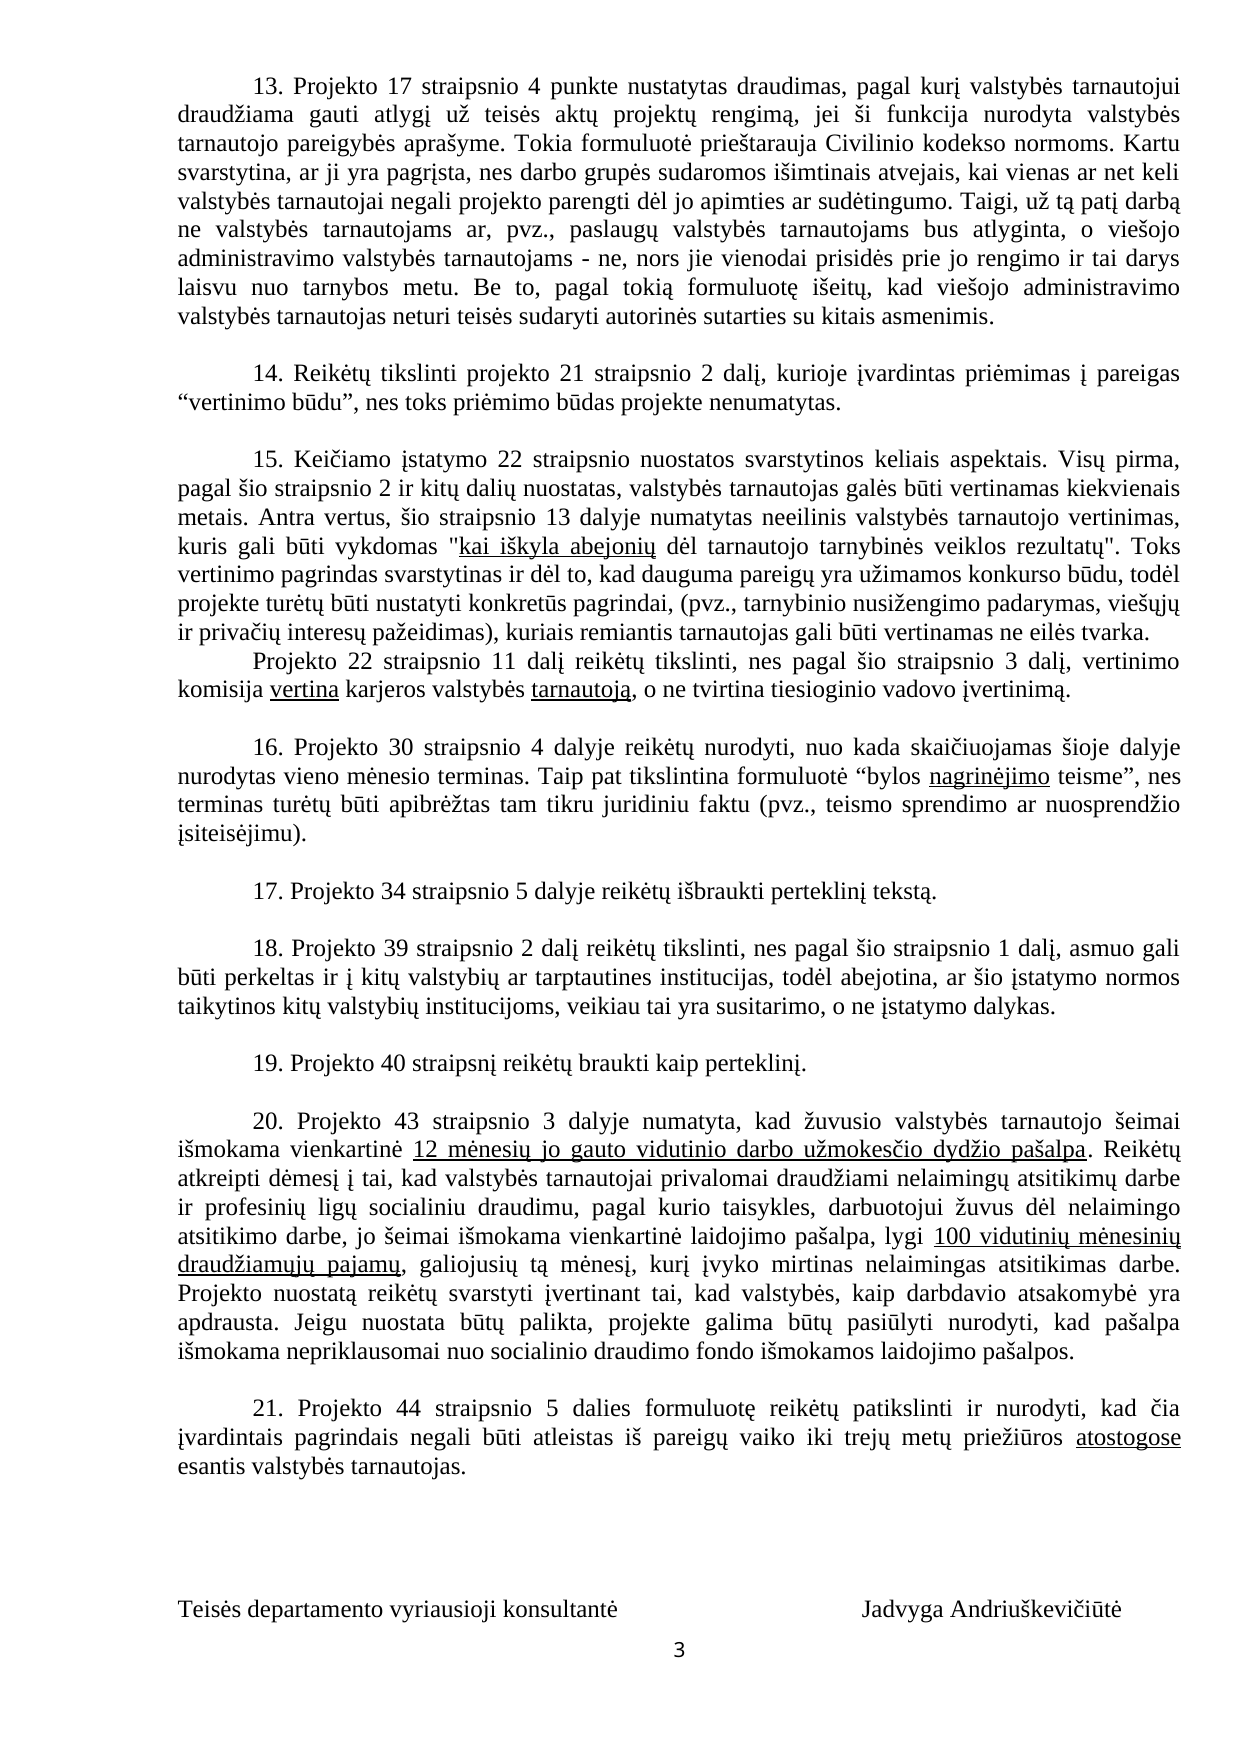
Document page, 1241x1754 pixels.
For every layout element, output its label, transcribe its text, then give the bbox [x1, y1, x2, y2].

text Teisės departamento vyriausioji konsultantė Jadvyga Andriuškevičiūtė [177, 1594, 1181, 1623]
text 20. Projekto 43 straipsnio 3 dalyje numatyta, kad žuvusio valstybės tarnautojo šeimai išmokama vienkartinė 12 mėnesių jo gauto vidutinio darbo užmokesčio dydžio pašalpa. Reikėtų atkreipti dėmesį į tai, kad valstybės tarnautojai privalomai draudžiami nelaimingų atsitikimų darbe ir profesinių ligų socialiniu draudimu, pagal kurio taisykles, darbuotojui žuvus dėl nelaimingo atsitikimo darbe, jo šeimai išmokama vienkartinė laidojimo pašalpa, lygi 100 vidutinių mėnesinių draudžiamųjų pajamų, galiojusių tą mėnesį, kurį įvyko mirtinas nelaimingas atsitikimas darbe. Projekto nuostatą reikėtų svarstyti įvertinant tai, kad valstybės, kaip darbdavio atsakomybė yra apdrausta. Jeigu nuostata būtų palikta, projekte galima būtų pasiūlyti nurodyti, kad pašalpa išmokama nepriklausomai nuo socialinio draudimo fondo išmokamos laidojimo pašalpos. [177, 1106, 1181, 1364]
text 16. Projekto 30 straipsnio 4 dalyje reikėtų nurodyti, nuo kada skaičiuojamas šioje dalyje nurodytas vieno mėnesio terminas. Taip pat tikslintina formuluotė “bylos nagrinėjimo teisme”, nes terminas turėtų būti apibrėžtas tam tikru juridiniu faktu (pvz., teismo sprendimo ar nuosprendžio įsiteisėjimu). [177, 732, 1181, 847]
text 17. Projekto 34 straipsnio 5 dalyje reikėtų išbraukti perteklinį tekstą. [177, 876, 1181, 904]
text 19. Projekto 40 straipsnį reikėtų braukti kaip perteklinį. [177, 1048, 1181, 1077]
text 15. Keičiamo įstatymo 22 straipsnio nuostatos svarstytinos keliais aspektais. Visų pirma, pagal šio straipsnio 2 ir kitų dalių nuostatas, valstybės tarnautojas galės būti vertinamas kiekvienais metais. Antra vertus, šio straipsnio 13 dalyje numatytas neeilinis valstybės tarnautojo vertinimas, kuris gali būti vykdomas "kai iškyla abejonių dėl tarnautojo tarnybinės veiklos rezultatų". Toks vertinimo pagrindas svarstytinas ir dėl to, kad dauguma pareigų yra užimamos konkurso būdu, todėl projekte turėtų būti nustatyti konkretūs pagrindai, (pvz., tarnybinio nusižengimo padarymas, viešųjų ir privačių interesų pažeidimas), kuriais remiantis tarnautojas gali būti vertinamas ne eilės tvarka. [177, 444, 1181, 646]
text 21. Projekto 44 straipsnio 5 dalies formuluotę reikėtų patikslinti ir nurodyti, kad čia įvardintais pagrindais negali būti atleistas iš pareigų vaiko iki trejų metų priežiūros atostogose esantis valstybės tarnautojas. [177, 1393, 1181, 1479]
text 13. Projekto 17 straipsnio 4 punkte nustatytas draudimas, pagal kurį valstybės tarnautojui draudžiama gauti atlygį už teisės aktų projektų rengimą, jei ši funkcija nurodyta valstybės tarnautojo pareigybės aprašyme. Tokia formuluotė prieštarauja Civilinio kodekso normoms. Kartu svarstytina, ar ji yra pagrįsta, nes darbo grupės sudaromos išimtinais atvejais, kai vienas ar net keli valstybės tarnautojai negali projekto parengti dėl jo apimties ar sudėtingumo. Taigi, už tą patį darbą ne valstybės tarnautojams ar, pvz., paslaugų valstybės tarnautojams bus atlyginta, o viešojo administravimo valstybės tarnautojams - ne, nors jie vienodai prisidės prie jo rengimo ir tai darys laisvu nuo tarnybos metu. Be to, pagal tokią formuluotę išeitų, kad viešojo administravimo valstybės tarnautojas neturi teisės sudaryti autorinės sutarties su kitais asmenimis. [177, 71, 1181, 329]
text 14. Reikėtų tikslinti projekto 21 straipsnio 2 dalį, kurioje įvardintas priėmimas į pareigas “vertinimo būdu”, nes toks priėmimo būdas projekte nenumatytas. [177, 358, 1181, 416]
text 18. Projekto 39 straipsnio 2 dalį reikėtų tikslinti, nes pagal šio straipsnio 1 dalį, asmuo gali būti perkeltas ir į kitų valstybių ar tarptautines institucijas, todėl abejotina, ar šio įstatymo normos taikytinos kitų valstybių institucijoms, veikiau tai yra susitarimo, o ne įstatymo dalykas. [177, 933, 1181, 1019]
text Projekto 22 straipsnio 11 dalį reikėtų tikslinti, nes pagal šio straipsnio 3 dalį, vertinimo komisija vertina karjeros valstybės tarnautoją, o ne tvirtina tiesioginio vadovo įvertinimą. [177, 646, 1181, 703]
